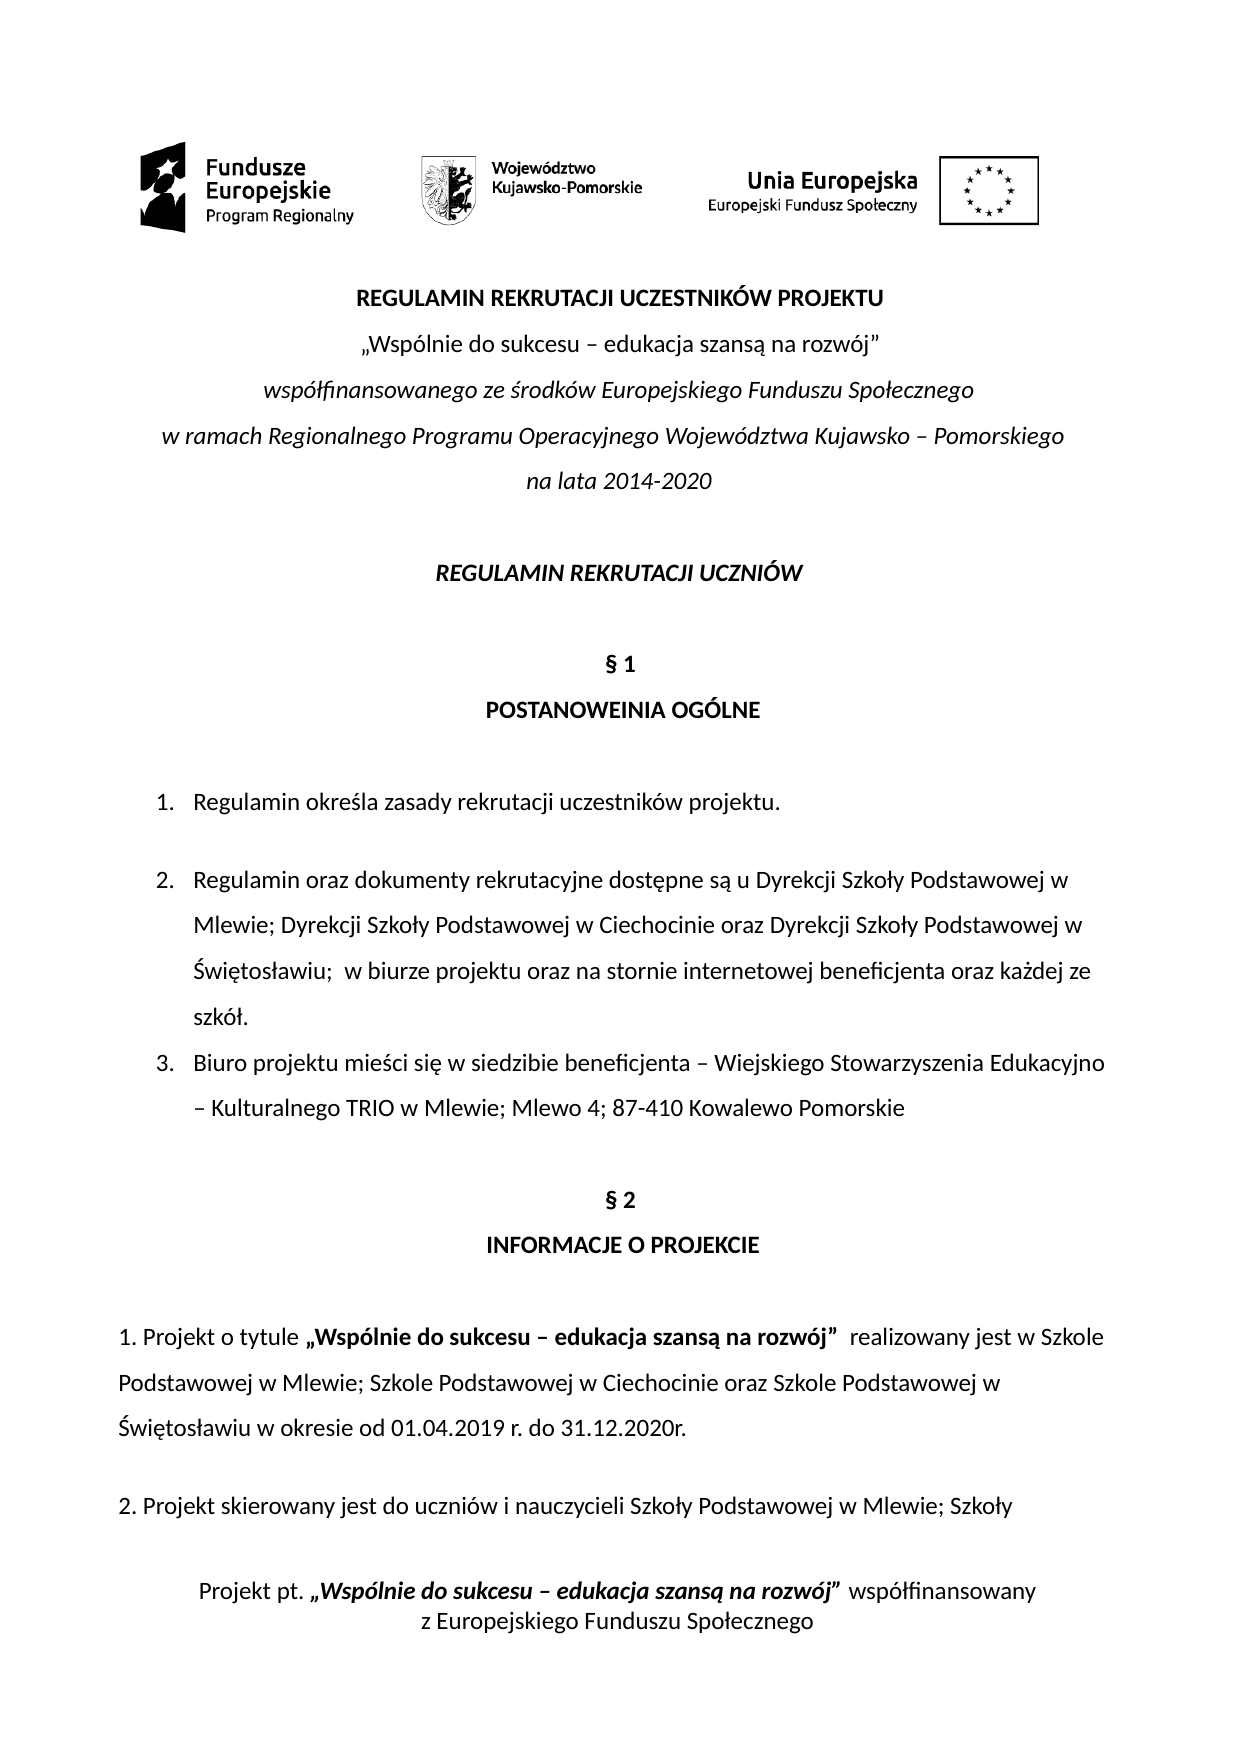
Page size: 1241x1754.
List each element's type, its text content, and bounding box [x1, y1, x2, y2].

list Regulamin określa zasady rekrutacji uczestników projektu. [156, 786, 1122, 816]
text „Wspólnie do sukcesu – edukacja szansą na rozwój” [118, 328, 1122, 359]
list Regulamin oraz dokumenty rekrutacyjne dostępne są u Dyrekcji Szkoły Podstawowej w Mlewie; Dyrekcji Szkoły Podstawowej w Ciechocinie oraz Dyrekcji Szkoły Podstawowej w Świętosławiu; w biurze projektu oraz na stornie internetowej beneficjenta oraz każdej ze szkół. [156, 864, 1122, 1031]
picture [118, 118, 1061, 254]
text § 1 [118, 648, 1122, 679]
text § 2 [118, 1184, 1122, 1214]
text REGULAMIN REKRUTACJI UCZNIÓW [118, 557, 1122, 587]
list Biuro projektu mieści się w siedzibie beneficjenta – Wiejskiego Stowarzyszenia Edukacyjno – Kulturalnego TRIO w Mlewie; Mlewo 4; 87-410 Kowalewo Pomorskie [156, 1047, 1122, 1123]
text POSTANOWEINIA OGÓLNE [118, 694, 1122, 725]
text w ramach Regionalnego Programu Operacyjnego Województwa Kujawsko – Pomorskiego [118, 420, 1122, 450]
text INFORMACJE O PROJEKCIE [118, 1229, 1122, 1260]
text REGULAMIN REKRUTACJI UCZESTNIKÓW PROJEKTU [118, 283, 1122, 313]
text współfinansowanego ze środków Europejskiego Funduszu Społecznego [118, 374, 1122, 404]
text 1. Projekt o tytule „Wspólnie do sukcesu – edukacja szansą na rozwój” realizowany jest w Szkole Podstawowej w Mlewie; Szkole Podstawowej w Ciechocinie oraz Szkole Podstawowej w Świętosławiu w okresie od 01.04.2019 r. do 31.12.2020r. [118, 1321, 1122, 1443]
text na lata 2014-2020 [118, 466, 1122, 496]
text 2. Projekt skierowany jest do uczniów i nauczycieli Szkoły Podstawowej w Mlewie; Szkoły [118, 1490, 1122, 1521]
